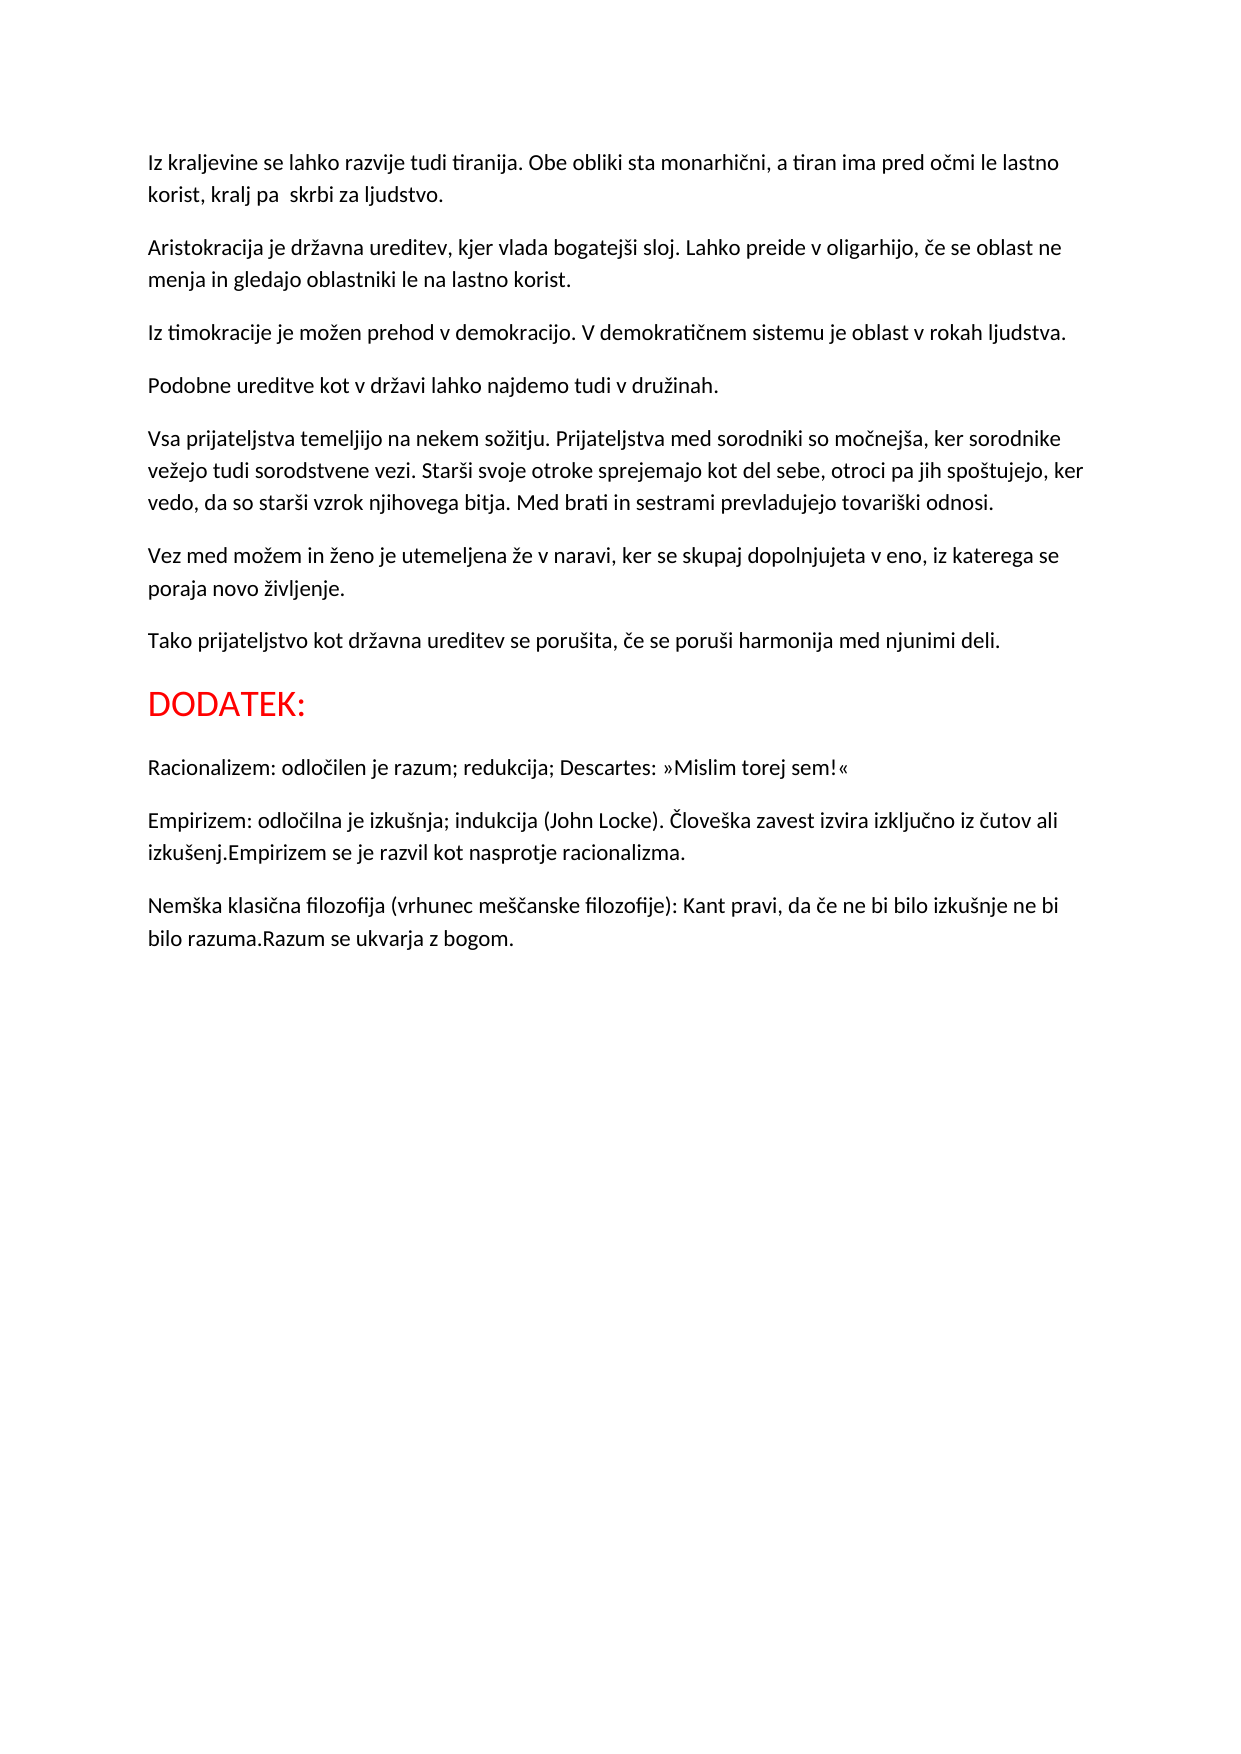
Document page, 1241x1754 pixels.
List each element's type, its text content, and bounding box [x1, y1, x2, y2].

text Aristokracija je državna ureditev, kjer vlada bogatejši sloj. Lahko preide v oligarhijo, če se oblast ne menja in gledajo oblastniki le na lastno korist. [148, 233, 1093, 293]
text Iz kraljevine se lahko razvije tudi tiranija. Obe obliki sta monarhični, a tiran ima pred očmi le lastno korist, kralj pa skrbi za ljudstvo. [148, 148, 1093, 208]
text Podobne ureditve kot v državi lahko najdemo tudi v družinah. [148, 371, 1093, 399]
text Empirizem: odločilna je izkušnja; indukcija (John Locke). Človeška zavest izvira izključno iz čutov ali izkušenj.Empirizem se je razvil kot nasprotje racionalizma. [148, 806, 1093, 866]
text Vsa prijateljstva temeljijo na nekem sožitju. Prijateljstva med sorodniki so močnejša, ker sorodnike vežejo tudi sorodstvene vezi. Starši svoje otroke sprejemajo kot del sebe, otroci pa jih spoštujejo, ker vedo, da so starši vzrok njihovega bitja. Med brati in sestrami prevladujejo tovariški odnosi. [148, 424, 1093, 516]
text Tako prijateljstvo kot državna ureditev se porušita, če se poruši harmonija med njunimi deli. [148, 627, 1093, 655]
text DODATEK: [148, 680, 1093, 726]
text Vez med možem in ženo je utemeljena že v naravi, ker se skupaj dopolnjujeta v eno, iz katerega se poraja novo življenje. [148, 541, 1093, 602]
text Racionalizem: odločilen je razum; redukcija; Descartes: »Mislim torej sem!« [148, 753, 1093, 781]
text Iz timokracije je možen prehod v demokracijo. V demokratičnem sistemu je oblast v rokah ljudstva. [148, 318, 1093, 346]
text Nemška klasična filozofija (vrhunec meščanske filozofije): Kant pravi, da če ne bi bilo izkušnje ne bi bilo razuma.Razum se ukvarja z bogom. [148, 891, 1093, 952]
